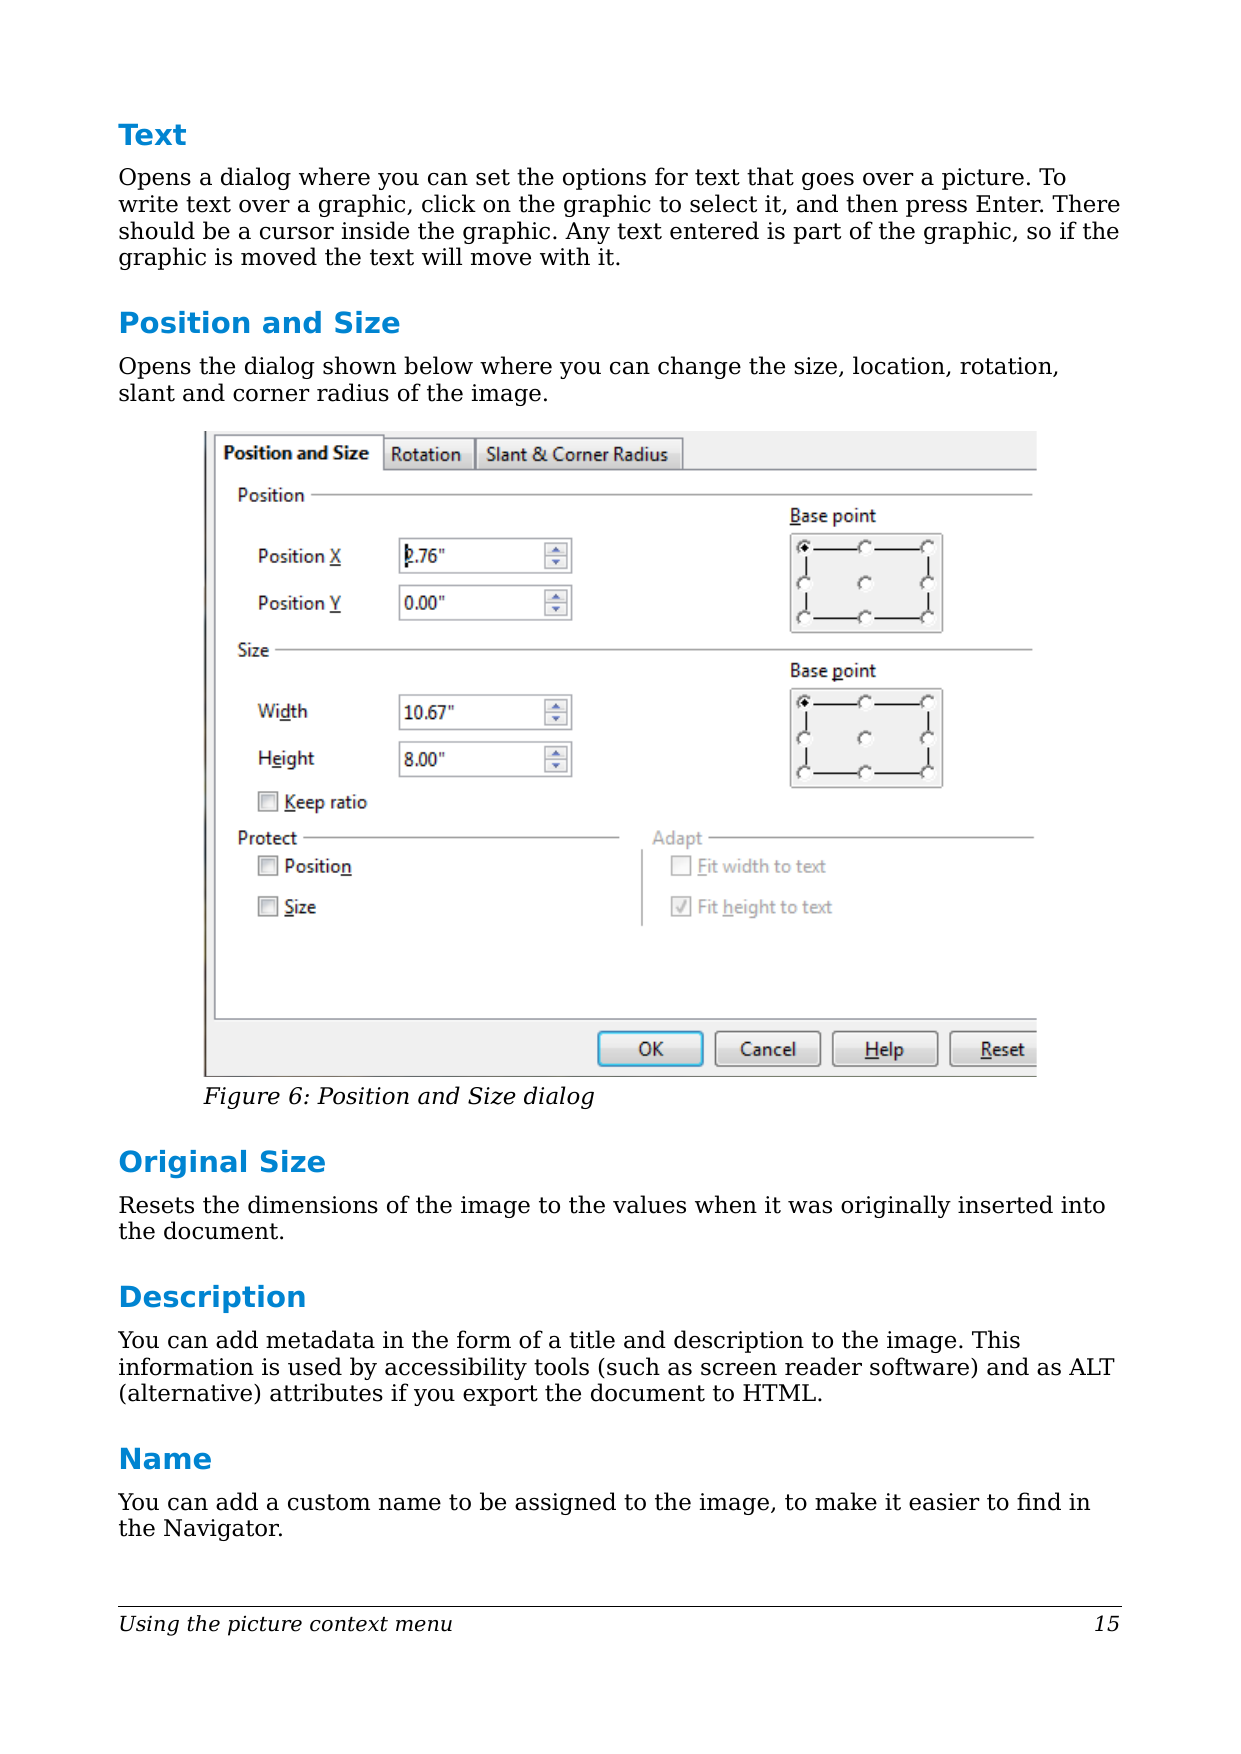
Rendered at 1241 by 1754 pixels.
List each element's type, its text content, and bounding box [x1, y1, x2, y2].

subtitle Text [118, 118, 1122, 152]
text Resets the dimensions of the image to the values when it was originally inserted into the document. [118, 1192, 1122, 1245]
subtitle Name [118, 1443, 1122, 1477]
text You can add a custom name to be assigned to the image, to make it easier to find in the Navigator. [118, 1489, 1122, 1542]
text You can add metadata in the form of a title and description to the image. This information is used by accessibility tools (such as screen reader software) and as ALT (alternative) attributes if you export the document to HTML. [118, 1327, 1122, 1407]
subtitle Position and Size [118, 307, 1122, 341]
text Opens the dialog shown below where you can change the size, location, rotation, slant and corner radius of the image. [118, 353, 1122, 406]
text Opens a dialog where you can set the options for text that goes over a picture. To write text over a graphic, click on the graphic to select it, and then press Enter. There should be a cursor inside the graphic. Any text entered is part of the graphic, so if the graphic is moved the text will move with it. [118, 164, 1122, 271]
picture [203, 431, 1037, 1077]
text Figure 6: Position and Size dialog [203, 1083, 1037, 1110]
subtitle Original Size [118, 1146, 1122, 1179]
subtitle Description [118, 1281, 1122, 1315]
